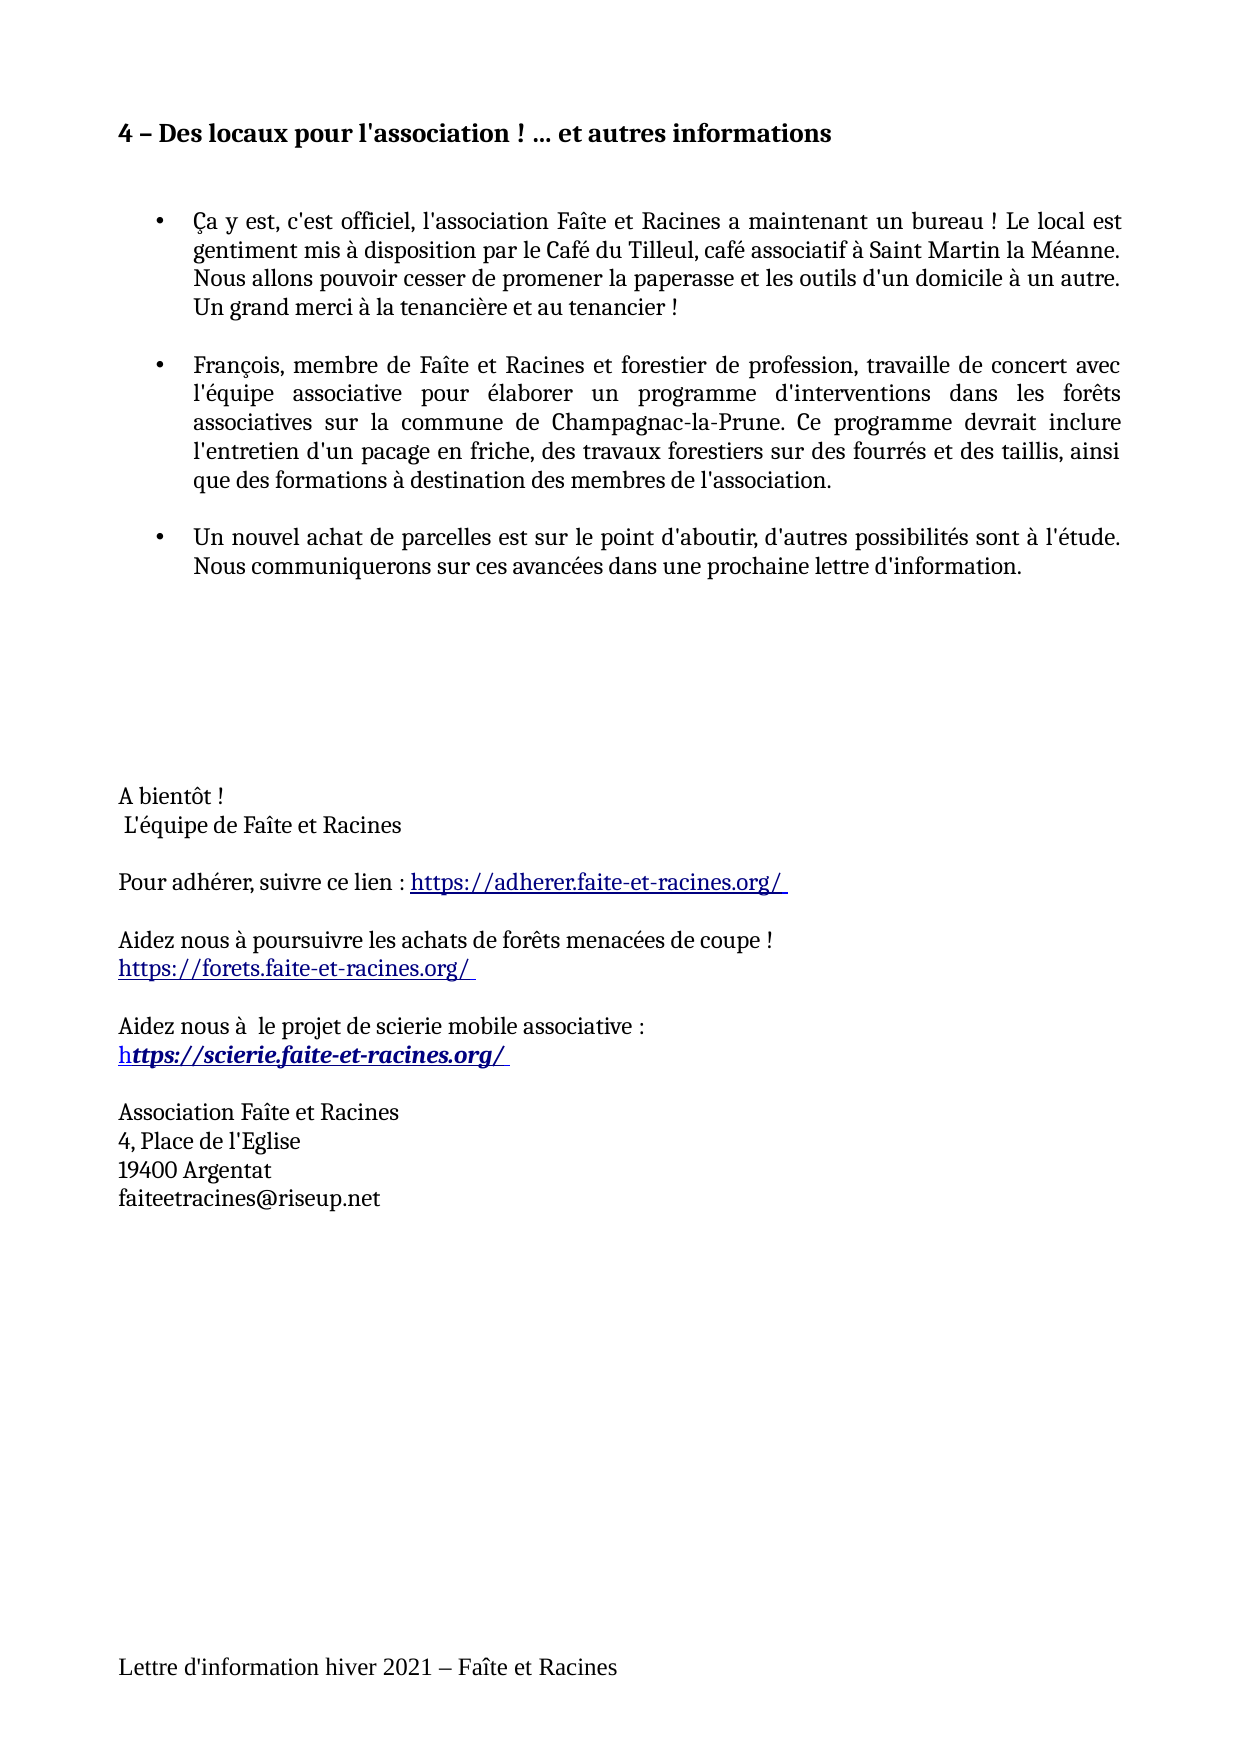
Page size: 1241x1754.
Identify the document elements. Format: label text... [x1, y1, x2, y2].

text Pour adhérer, suivre ce lien : https://adherer.faite-et-racines.org/ [118, 868, 1122, 897]
text https://forets.faite-et-racines.org/ [118, 954, 1122, 983]
text Aidez nous à poursuivre les achats de forêts menacées de coupe ! [118, 926, 1122, 954]
text Aidez nous à le projet de scierie mobile associative : [118, 1012, 1122, 1041]
text faiteetracines@riseup.net [118, 1184, 1122, 1213]
text 19400 Argentat [118, 1156, 1122, 1184]
text 4 – Des locaux pour l'association ! … et autres informations [118, 118, 1122, 149]
list François, membre de Faîte et Racines et forestier de profession, travaille de concert avec l'équipe associative pour élaborer un programme d'interventions dans les forêts associatives sur la commune de Champagnac-la-Prune. Ce programme devrait inclure l'entretien d'un pacage en friche, des travaux forestiers sur des fourrés et des taillis, ainsi que des formations à destination des membres de l'association. [156, 351, 1122, 494]
text https://scierie.faite-et-racines.org/ [118, 1041, 1122, 1069]
list Ça y est, c'est officiel, l'association Faîte et Racines a maintenant un bureau ! Le local est gentiment mis à disposition par le Café du Tilleul, café associatif à Saint Martin la Méanne. Nous allons pouvoir cesser de promener la paperasse et les outils d'un domicile à un autre. Un grand merci à la tenancière et au tenancier ! [156, 207, 1122, 322]
text Association Faîte et Racines [118, 1098, 1122, 1127]
text L'équipe de Faîte et Racines [118, 811, 1122, 839]
text A bientôt ! [118, 782, 1122, 811]
list Un nouvel achat de parcelles est sur le point d'aboutir, d'autres possibilités sont à l'étude. Nous communiquerons sur ces avancées dans une prochaine lettre d'information. [156, 523, 1122, 581]
text 4, Place de l'Eglise [118, 1127, 1122, 1156]
